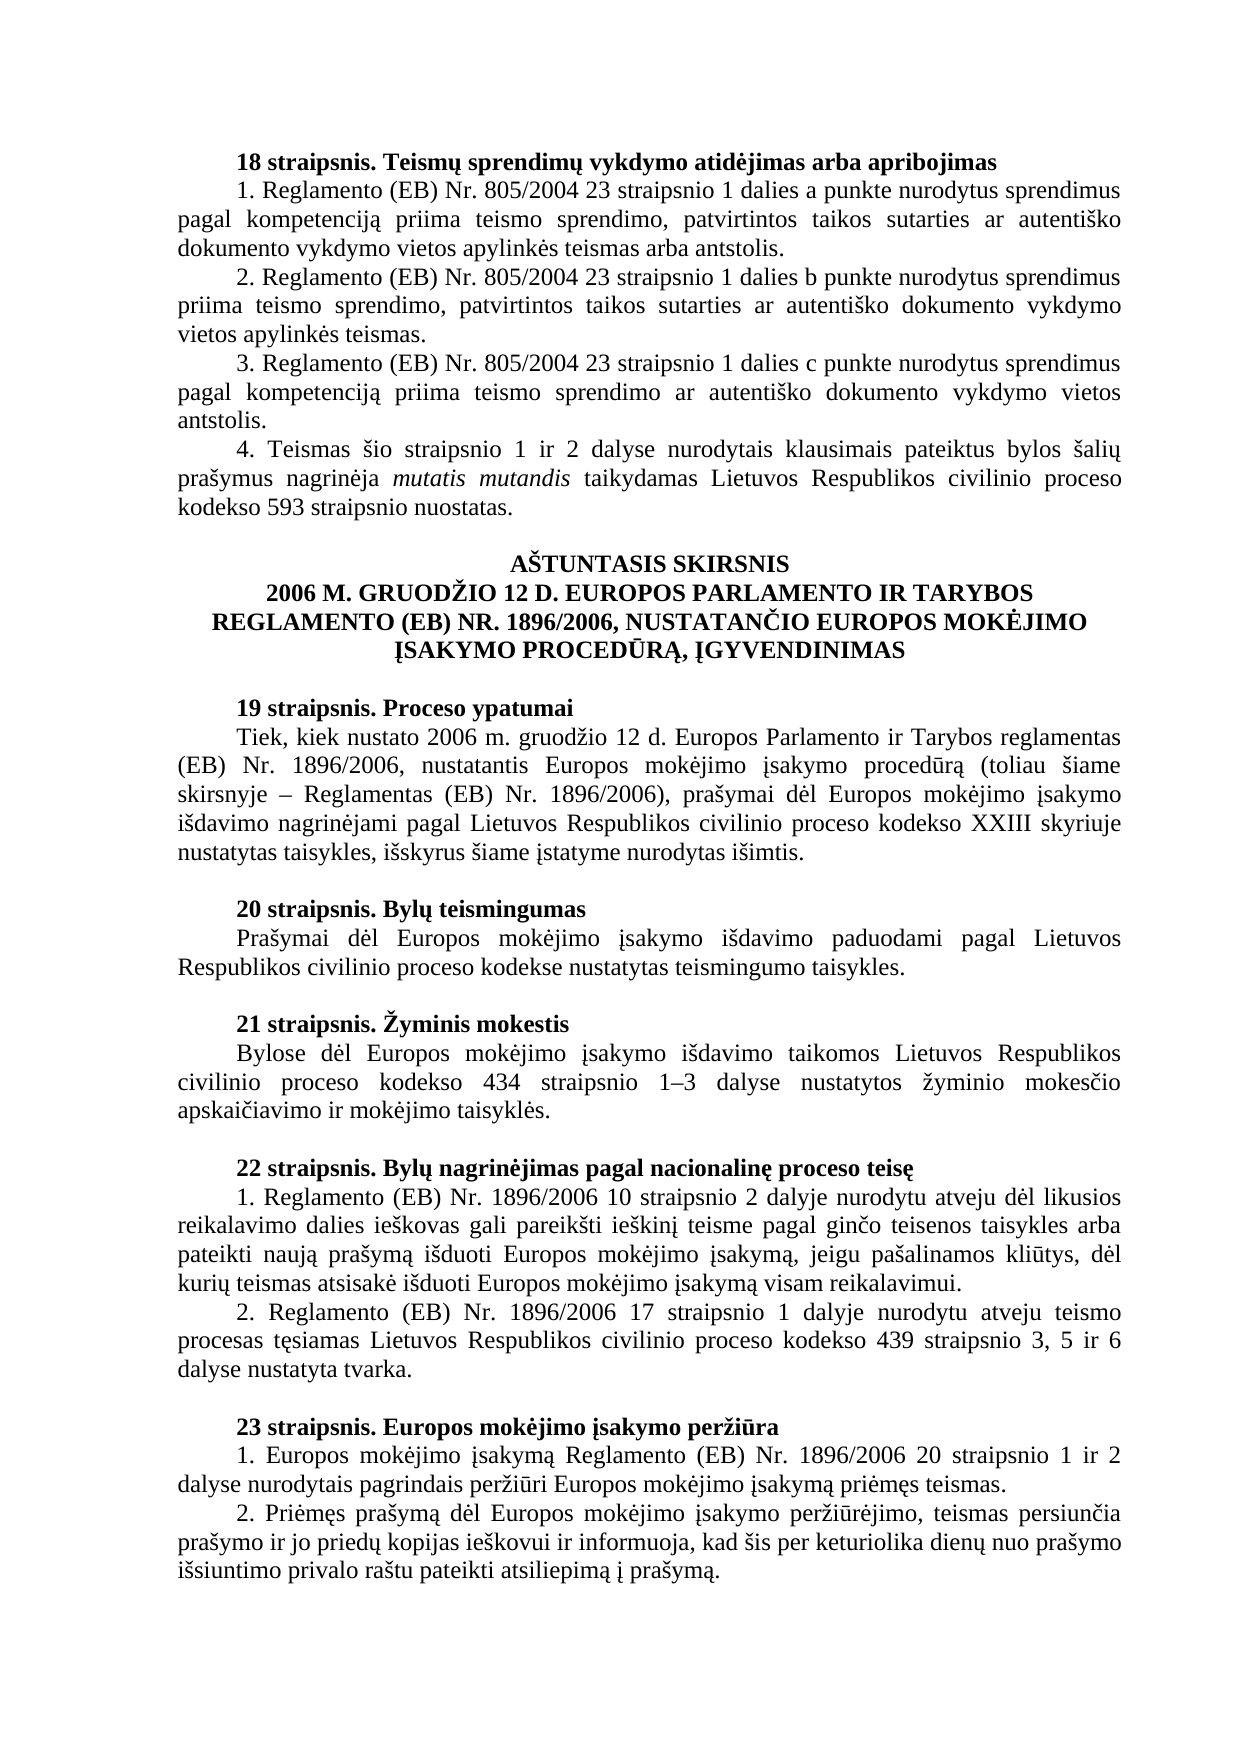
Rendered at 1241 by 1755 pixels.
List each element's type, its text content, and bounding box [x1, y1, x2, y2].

text 2. Priėmęs prašymą dėl Europos mokėjimo įsakymo peržiūrėjimo, teismas persiunčia prašymo ir jo priedų kopijas ieškovui ir informuoja, kad šis per keturiolika dienų nuo prašymo išsiuntimo privalo raštu pateikti atsiliepimą į prašymą. [177, 1498, 1122, 1584]
text 22 straipsnis. Bylų nagrinėjimas pagal nacionalinę proceso teisę [177, 1153, 1122, 1182]
text 19 straipsnis. Proceso ypatumai [177, 693, 1122, 722]
text Tiek, kiek nustato 2006 m. gruodžio 12 d. Europos Parlamento ir Tarybos reglamentas (EB) Nr. 1896/2006, nustatantis Europos mokėjimo įsakymo procedūrą (toliau šiame skirsnyje – Reglamentas (EB) Nr. 1896/2006), prašymai dėl Europos mokėjimo įsakymo išdavimo nagrinėjami pagal Lietuvos Respublikos civilinio proceso kodekso XXIII skyriuje nustatytas taisykles, išskyrus šiame įstatyme nurodytas išimtis. [177, 722, 1122, 866]
text 1. Reglamento (EB) Nr. 1896/2006 10 straipsnio 2 dalyje nurodytu atveju dėl likusios reikalavimo dalies ieškovas gali pareikšti ieškinį teisme pagal ginčo teisenos taisykles arba pateikti naują prašymą išduoti Europos mokėjimo įsakymą, jeigu pašalinamos kliūtys, dėl kurių teismas atsisakė išduoti Europos mokėjimo įsakymą visam reikalavimui. [177, 1182, 1122, 1297]
text 18 straipsnis. Teismų sprendimų vykdymo atidėjimas arba apribojimas [177, 147, 1122, 176]
text 20 straipsnis. Bylų teismingumas [177, 894, 1122, 923]
text 1. Reglamento (EB) Nr. 805/2004 23 straipsnio 1 dalies a punkte nurodytus sprendimus pagal kompetenciją priima teismo sprendimo, patvirtintos taikos sutarties ar autentiško dokumento vykdymo vietos apylinkės teismas arba antstolis. [177, 176, 1122, 262]
text Bylose dėl Europos mokėjimo įsakymo išdavimo taikomos Lietuvos Respublikos civilinio proceso kodekso 434 straipsnio 1–3 dalyse nustatytos žyminio mokesčio apskaičiavimo ir mokėjimo taisyklės. [177, 1038, 1122, 1124]
text 21 straipsnis. Žyminis mokestis [177, 1009, 1122, 1038]
text 23 straipsnis. Europos mokėjimo įsakymo peržiūra [177, 1412, 1122, 1441]
text 4. Teismas šio straipsnio 1 ir 2 dalyse nurodytais klausimais pateiktus bylos šalių prašymus nagrinėja mutatis mutandis taikydamas Lietuvos Respublikos civilinio proceso kodekso 593 straipsnio nuostatas. [177, 434, 1122, 521]
text 2006 M. GRUODŽIO 12 D. EUROPOS PARLAMENTO IR TARYBOS REGLAMENTO (EB) NR. 1896/2006, NUSTATANČIO EUROPOS MOKĖJIMO ĮSAKYMO PROCEDŪRĄ, ĮGYVENDINIMAS [177, 578, 1122, 664]
text 3. Reglamento (EB) Nr. 805/2004 23 straipsnio 1 dalies c punkte nurodytus sprendimus pagal kompetenciją priima teismo sprendimo ar autentiško dokumento vykdymo vietos antstolis. [177, 348, 1122, 434]
text Prašymai dėl Europos mokėjimo įsakymo išdavimo paduodami pagal Lietuvos Respublikos civilinio proceso kodekse nustatytas teismingumo taisykles. [177, 923, 1122, 981]
text 2. Reglamento (EB) Nr. 805/2004 23 straipsnio 1 dalies b punkte nurodytus sprendimus priima teismo sprendimo, patvirtintos taikos sutarties ar autentiško dokumento vykdymo vietos apylinkės teismas. [177, 262, 1122, 348]
text AŠTUNTASIS SKIRSNIS [177, 549, 1122, 578]
text 2. Reglamento (EB) Nr. 1896/2006 17 straipsnio 1 dalyje nurodytu atveju teismo procesas tęsiamas Lietuvos Respublikos civilinio proceso kodekso 439 straipsnio 3, 5 ir 6 dalyse nustatyta tvarka. [177, 1297, 1122, 1383]
text 1. Europos mokėjimo įsakymą Reglamento (EB) Nr. 1896/2006 20 straipsnio 1 ir 2 dalyse nurodytais pagrindais peržiūri Europos mokėjimo įsakymą priėmęs teismas. [177, 1441, 1122, 1498]
